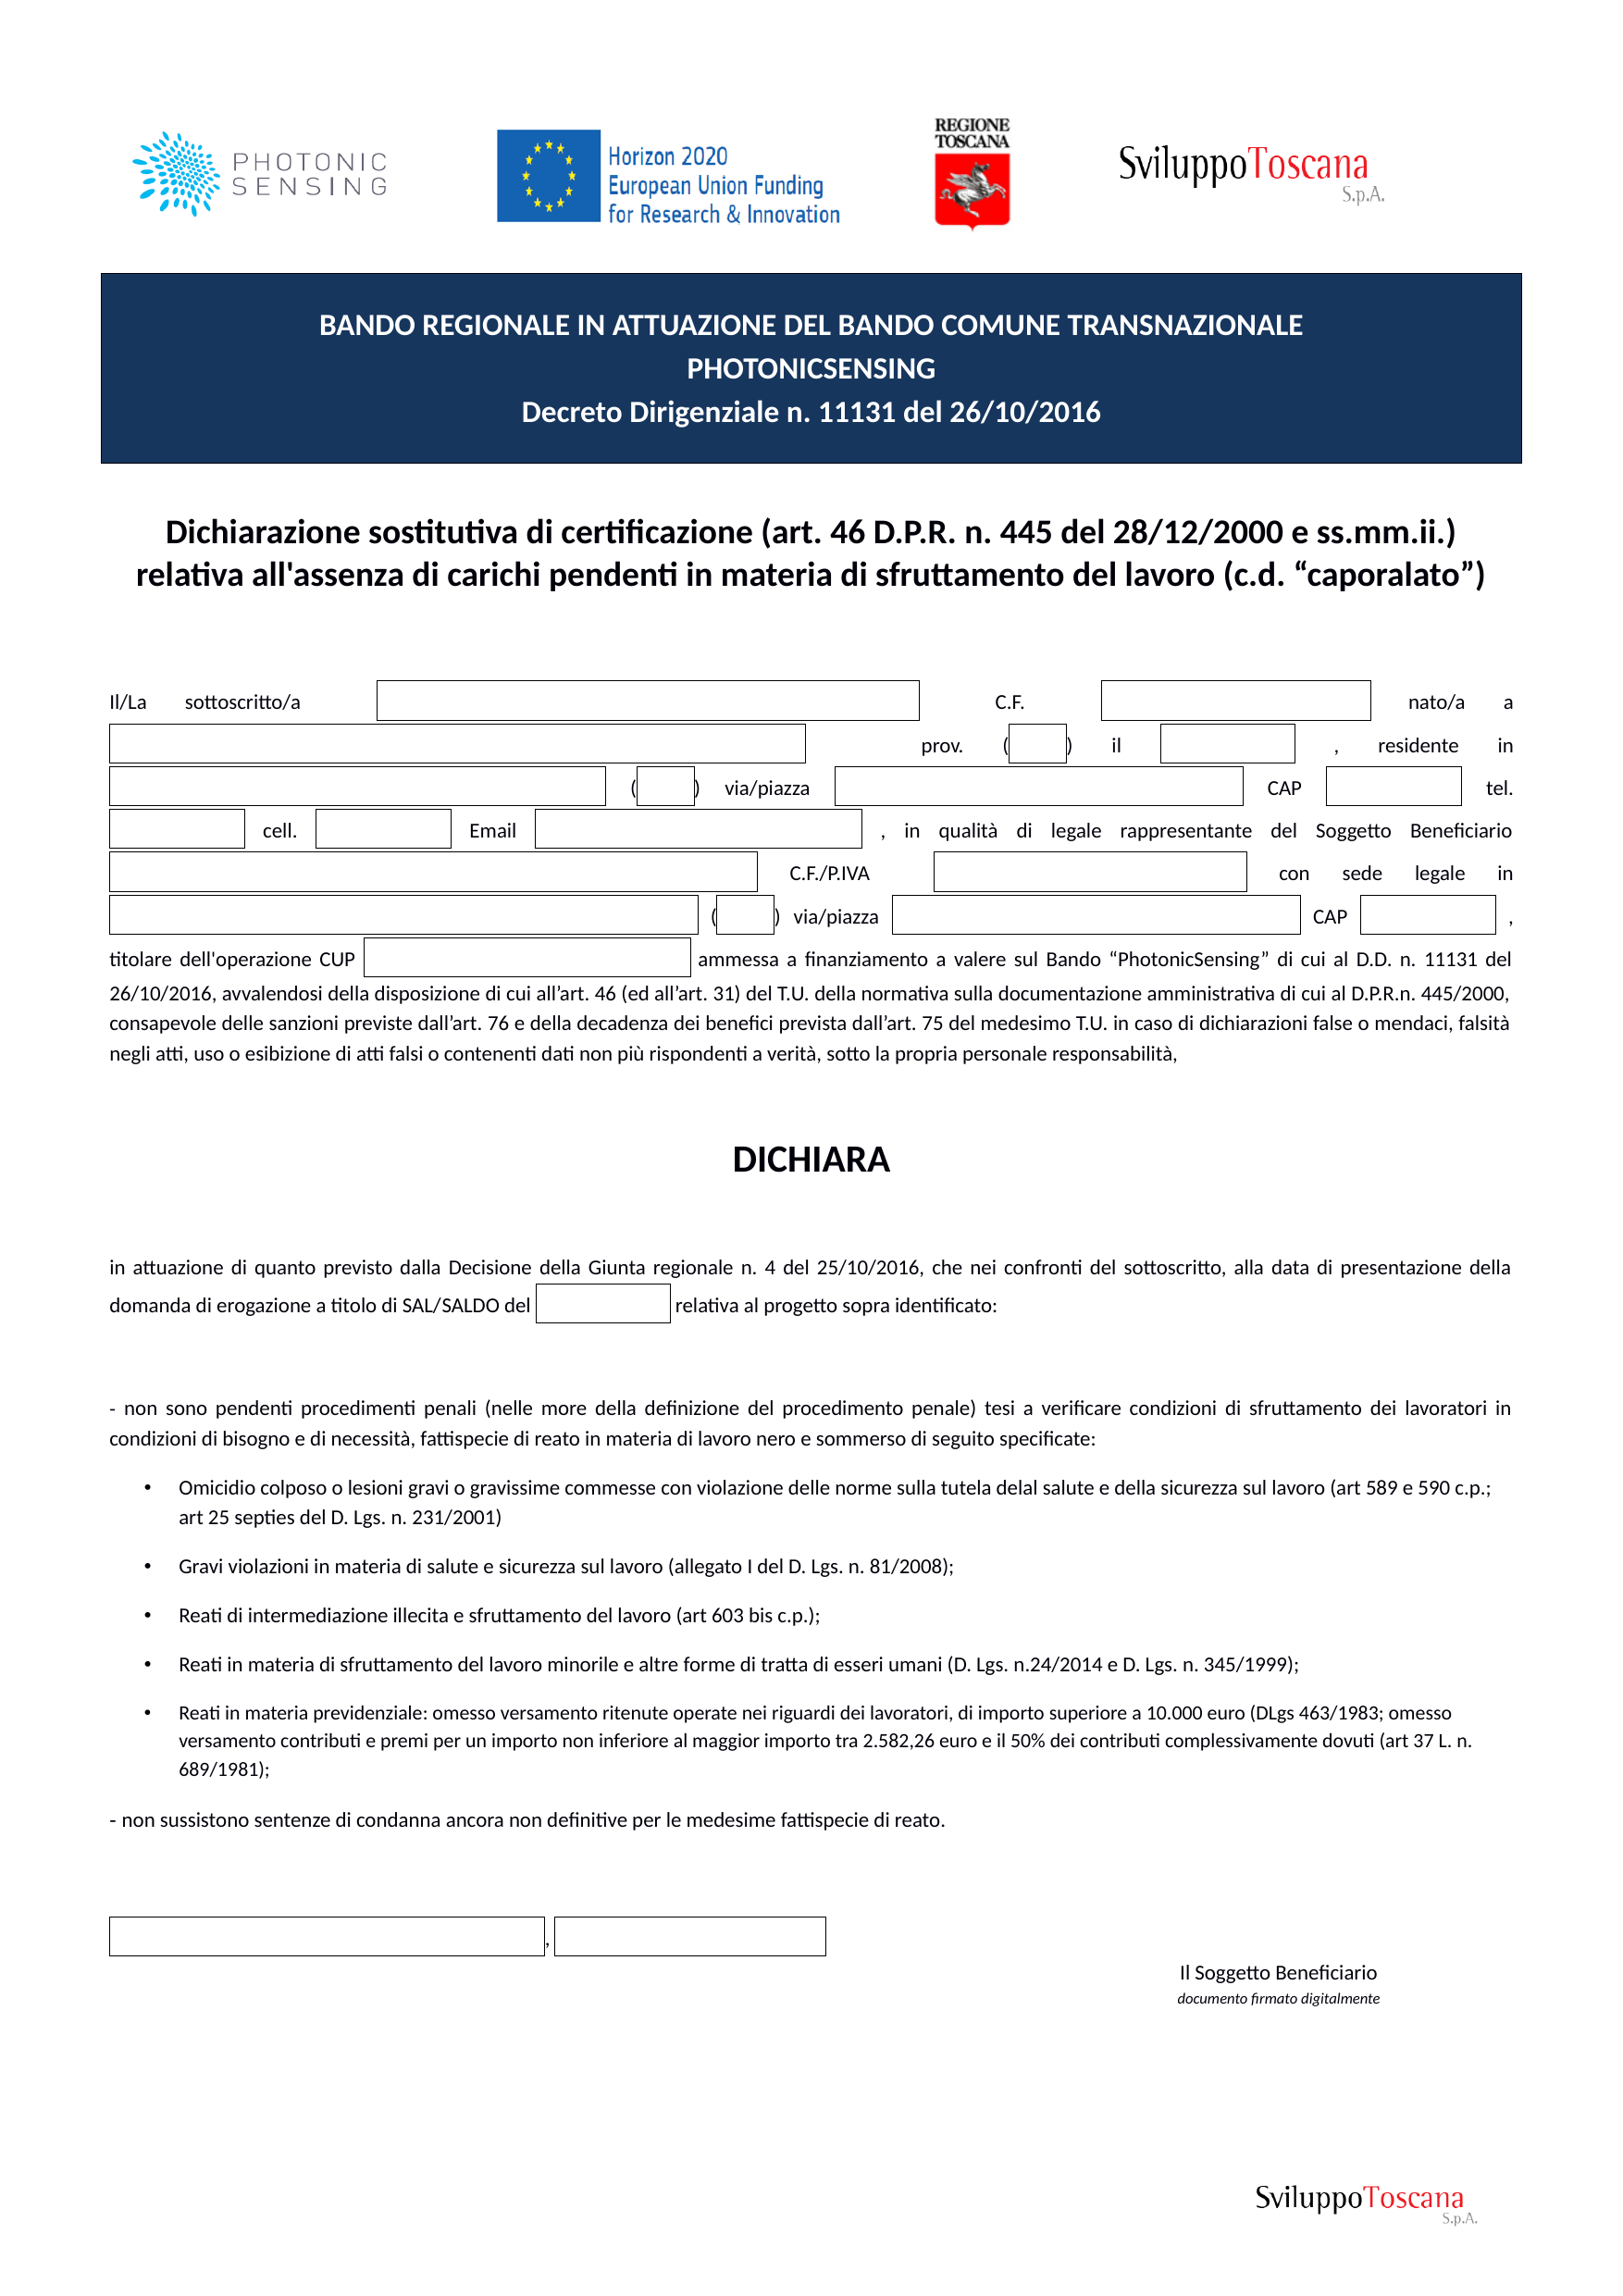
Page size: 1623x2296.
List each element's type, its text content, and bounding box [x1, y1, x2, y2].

list Gravi violazioni in materia di salute e sicurezza sul lavoro (allegato I del D. Lgs. n. 81/2008); [144, 1553, 1514, 1579]
text documento firmato digitalmente [1044, 1989, 1514, 2008]
list Reati in materia previdenziale: omesso versamento ritenute operate nei riguardi dei lavoratori, di importo superiore a 10.000 euro (DLgs 463/1983; omesso versamento contributi e premi per un importo non inferiore al maggior importo tra 2.582,26 euro e il 50% dei contributi complessivamente dovuti (art 37 L. n. 689/1981); [144, 1700, 1514, 1781]
picture [1249, 2180, 1480, 2227]
text [826, 1917, 1514, 1955]
list Reati in materia di sfruttamento del lavoro minorile e altre forme di tratta di esseri umani (D. Lgs. n.24/2014 e D. Lgs. n. 345/1999); [144, 1651, 1514, 1677]
text DICHIARA [109, 1135, 1514, 1182]
text - non sussistono sentenze di condanna ancora non definitive per le medesime fattispecie di reato. [109, 1805, 1514, 1833]
picture [1111, 138, 1387, 206]
picture [932, 118, 1013, 233]
text Decreto Dirigenziale n. 11131 del 26/10/2016 [102, 389, 1521, 429]
list Reati di intermediazione illecita e sfruttamento del lavoro (art 603 bis c.p.); [144, 1602, 1514, 1628]
text in attuazione di quanto previsto dalla Decisione della Giunta regionale n. 4 del 25/10/2016, che nei confronti del sottoscritto, alla data di presentazione della domanda di erogazione a titolo di SAL/SALDO del relativa al progetto sopra identificato: [109, 1254, 1514, 1322]
text Il Soggetto Beneficiario [1044, 1959, 1514, 1985]
list Omicidio colposo o lesioni gravi o gravissime commesse con violazione delle norme sulla tutela delal salute e della sicurezza sul lavoro (art 589 e 590 c.p.; art 25 septies del D. Lgs. n. 231/2001) [144, 1474, 1514, 1530]
text Dichiarazione sostitutiva di certificazione (art. 46 D.P.R. n. 445 del 28/12/2000 e ss.mm.ii.) relativa all'assenza di carichi pendenti in materia di sfruttamento del lavoro (c.d. “caporalato”) [109, 510, 1514, 595]
text BANDO REGIONALE IN ATTUAZIONE DEL BANDO COMUNE TRANSNAZIONALE [102, 303, 1521, 343]
text - non sono pendenti procedimenti penali (nelle more della definizione del procedimento penale) tesi a verificare condizioni di sfruttamento dei lavoratori in condizioni di bisogno e di necessità, fattispecie di reato in materia di lavoro nero e sommerso di seguito specificate: [109, 1395, 1514, 1451]
text PHOTONICSENSING [102, 346, 1521, 386]
text , [545, 1917, 554, 1955]
text Il/La sottoscritto/a C.F. nato/a a prov. () il , residente in () via/piazza CAP tel. cell. Email , in qualità di legale rappresentante del Soggetto Beneficiario C.F./P.IVA con sede legale in () via/piazza CAP , titolare dell'operazione CUP ammessa a finanziamento a valere sul Bando “PhotonicSensing” di cui al D.D. n. 11131 del 26/10/2016, avvalendosi della disposizione di cui all’art. 46 (ed all’art. 31) del T.U. della normativa sulla documentazione amministrativa di cui al D.P.R.n. 445/2000, consapevole delle sanzioni previste dall’art. 76 e della decadenza dei benefici prevista dall’art. 75 del medesimo T.U. in caso di dichiarazioni false o mendaci, falsità negli atti, uso o esibizione di atti falsi o contenenti dati non più rispondenti a verità, sotto la propria personale responsabilità, [109, 681, 1514, 1066]
